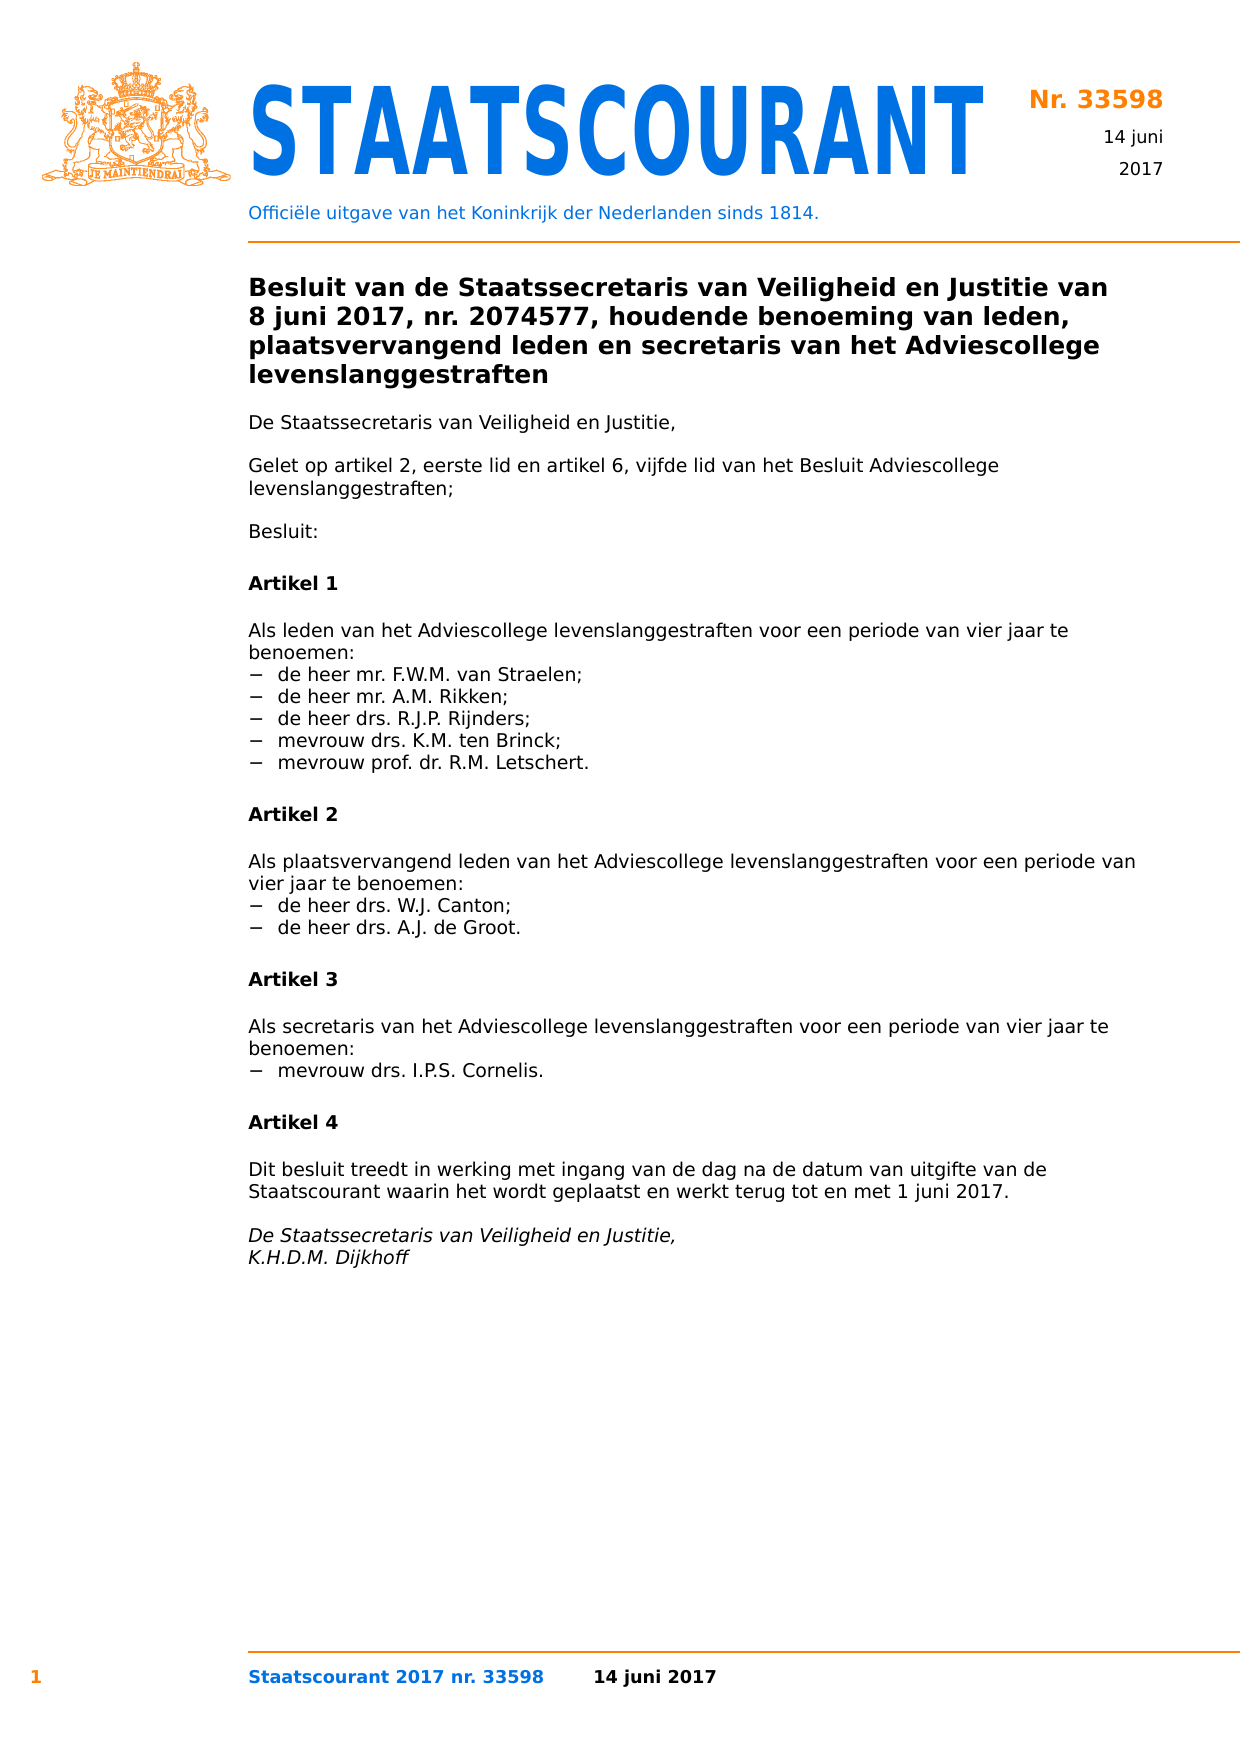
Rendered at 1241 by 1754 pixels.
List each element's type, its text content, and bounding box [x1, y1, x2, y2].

table_cell 14 juni [998, 121, 1240, 153]
text Dit besluit treedt in werking met ingang van de dag na de datum van uitgifte van de Staatscourant waarin het wordt geplaatst en werkt terug tot en met 1 juni 2017. [248, 1159, 1163, 1203]
text De Staatssecretaris van Veiligheid en Justitie, [248, 412, 1163, 433]
subtitle Besluit van de Staatssecretaris van Veiligheid en Justitie van 8 juni 2017, nr. 2074577, houdende benoeming van leden, plaatsvervangend leden en secretaris van het Adviescollege levenslanggestraften [248, 273, 1163, 390]
text Als leden van het Adviescollege levenslanggestraften voor een periode van vier jaar te benoemen: [248, 620, 1163, 664]
text − de heer mr. A.M. Rikken; [248, 686, 1163, 708]
text Als plaatsvervangend leden van het Adviescollege levenslanggestraften voor een periode van vier jaar te benoemen: [248, 851, 1163, 895]
subtitle Artikel 3 [248, 969, 1163, 991]
text − de heer mr. F.W.M. van Straelen; [248, 664, 1163, 686]
text − mevrouw drs. I.P.S. Cornelis. [248, 1060, 1163, 1082]
subtitle Artikel 1 [248, 573, 1163, 595]
table_header [25, 62, 248, 241]
text De Staatssecretaris van Veiligheid en Justitie, K.H.D.M. Dijkhoff [248, 1225, 1163, 1269]
picture [41, 62, 231, 186]
table_cell Officiële uitgave van het Koninkrijk der Nederlanden sinds 1814. [248, 203, 1240, 241]
text − de heer drs. R.J.P. Rijnders; [248, 708, 1163, 730]
table_header Nr. 33598 [998, 62, 1240, 121]
table_header STAATSCOURANT [248, 62, 998, 203]
table_cell 2017 [998, 153, 1240, 203]
text − mevrouw prof. dr. R.M. Letschert. [248, 752, 1163, 774]
text − de heer drs. A.J. de Groot. [248, 917, 1163, 939]
text Gelet op artikel 2, eerste lid en artikel 6, vijfde lid van het Besluit Adviescollege levenslanggestraften; [248, 455, 1163, 499]
subtitle Artikel 2 [248, 804, 1163, 826]
text Besluit: [248, 521, 1163, 543]
subtitle Artikel 4 [248, 1112, 1163, 1134]
text Als secretaris van het Adviescollege levenslanggestraften voor een periode van vier jaar te benoemen: [248, 1016, 1163, 1060]
text − de heer drs. W.J. Canton; [248, 895, 1163, 917]
text − mevrouw drs. K.M. ten Brinck; [248, 730, 1163, 752]
